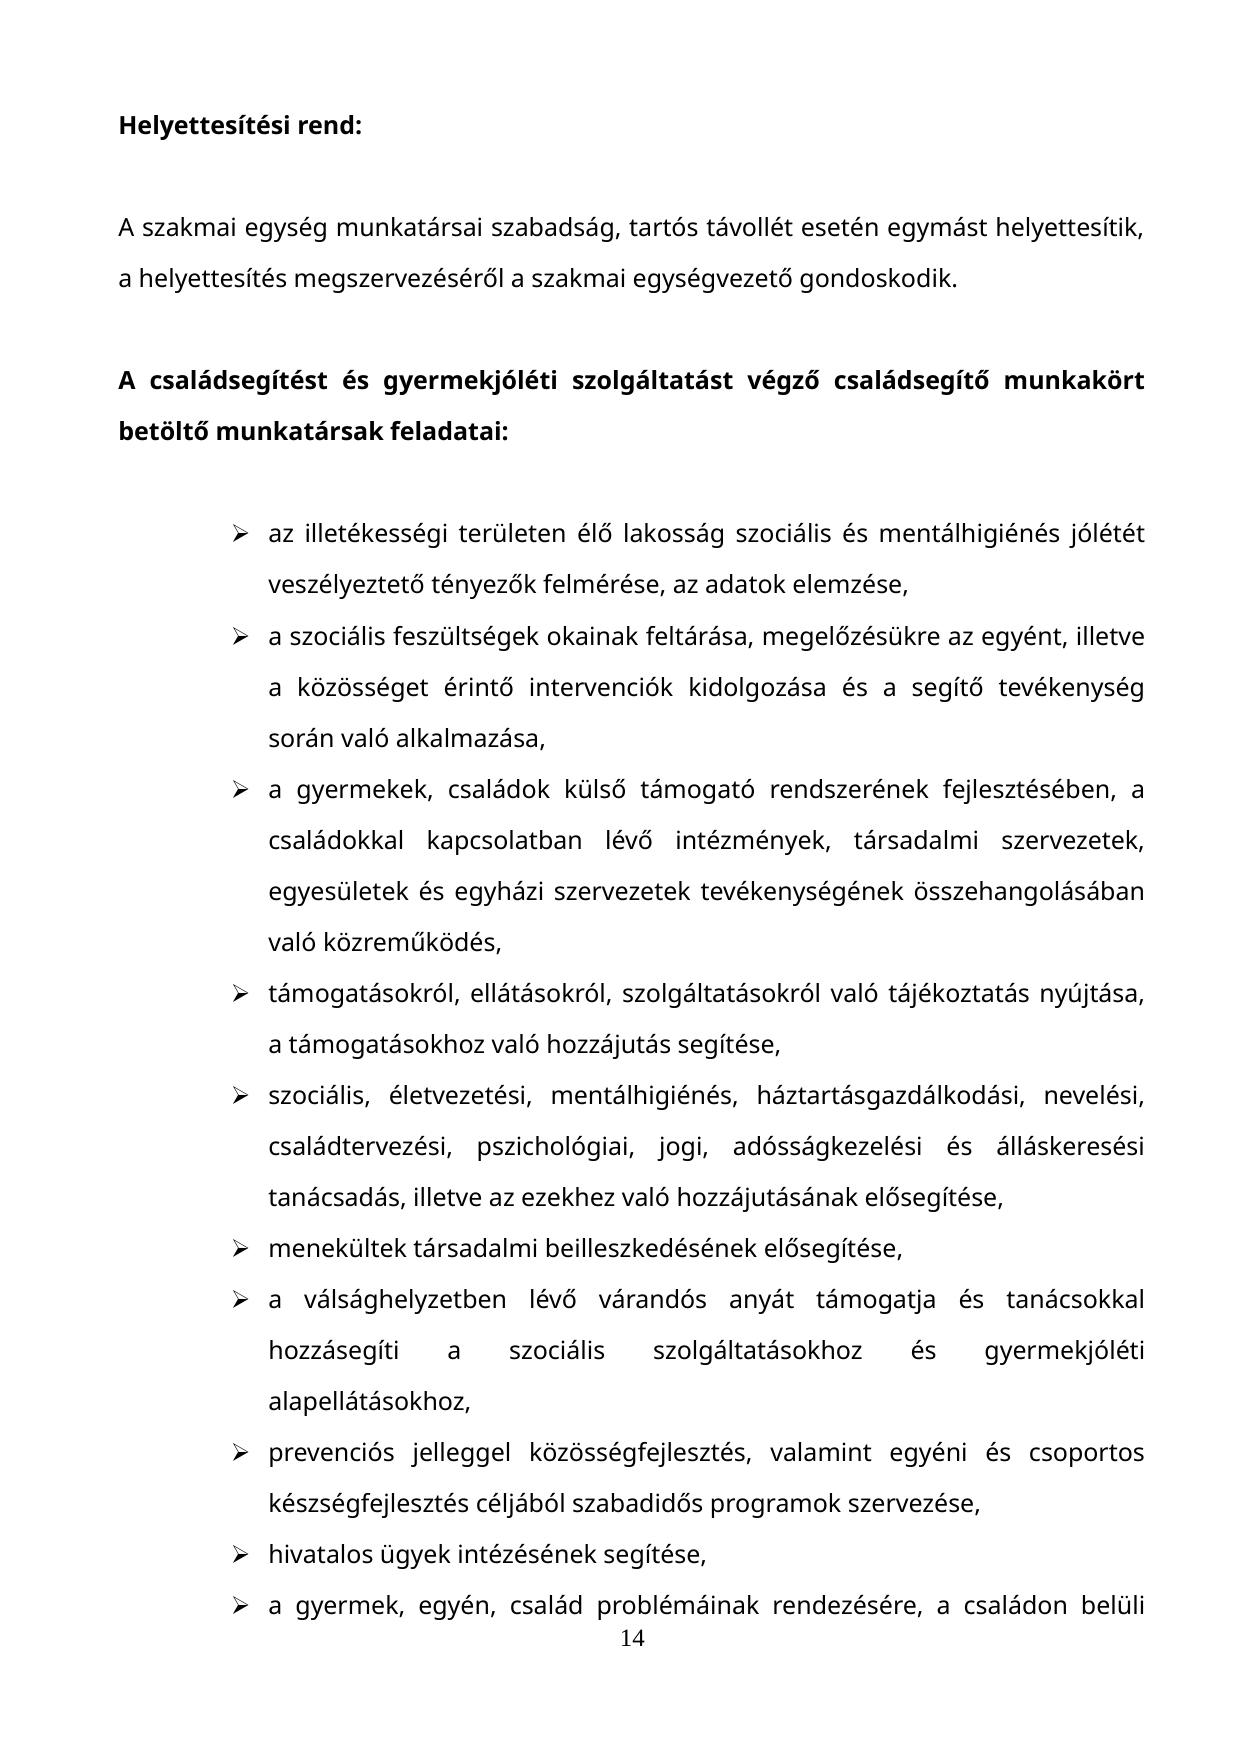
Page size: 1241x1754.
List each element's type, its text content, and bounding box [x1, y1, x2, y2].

list az illetékességi területen élő lakosság szociális és mentálhigiénés jólétét veszélyeztető tényezők felmérése, az adatok elemzése, [231, 516, 1146, 601]
text A családsegítést és gyermekjóléti szolgáltatást végző családsegítő munkakört betöltő munkatársak feladatai: [118, 363, 1146, 448]
list támogatásokról, ellátásokról, szolgáltatásokról való tájékoztatás nyújtása, a támogatásokhoz való hozzájutás segítése, [231, 976, 1146, 1061]
list a gyermekek, családok külső támogató rendszerének fejlesztésében, a családokkal kapcsolatban lévő intézmények, társadalmi szervezetek, egyesületek és egyházi szervezetek tevékenységének összehangolásában való közreműködés, [231, 771, 1146, 958]
text Helyettesítési rend: [118, 108, 1146, 142]
text A szakmai egység munkatársai szabadság, tartós távollét esetén egymást helyettesítik, a helyettesítés megszervezéséről a szakmai egységvezető gondoskodik. [118, 210, 1146, 295]
list a gyermek, egyén, család problémáinak rendezésére, a családon belüli [231, 1588, 1146, 1622]
list a válsághelyzetben lévő várandós anyát támogatja és tanácsokkal hozzásegíti a szociális szolgáltatásokhoz és gyermekjóléti alapellátásokhoz, [231, 1282, 1146, 1418]
list hivatalos ügyek intézésének segítése, [231, 1537, 1146, 1571]
list szociális, életvezetési, mentálhigiénés, háztartásgazdálkodási, nevelési, családtervezési, pszichológiai, jogi, adósságkezelési és álláskeresési tanácsadás, illetve az ezekhez való hozzájutásának elősegítése, [231, 1078, 1146, 1214]
list a szociális feszültségek okainak feltárása, megelőzésükre az egyént, illetve a közösséget érintő intervenciók kidolgozása és a segítő tevékenység során való alkalmazása, [231, 618, 1146, 754]
list menekültek társadalmi beilleszkedésének elősegítése, [231, 1231, 1146, 1265]
list prevenciós jelleggel közösségfejlesztés, valamint egyéni és csoportos készségfejlesztés céljából szabadidős programok szervezése, [231, 1435, 1146, 1520]
